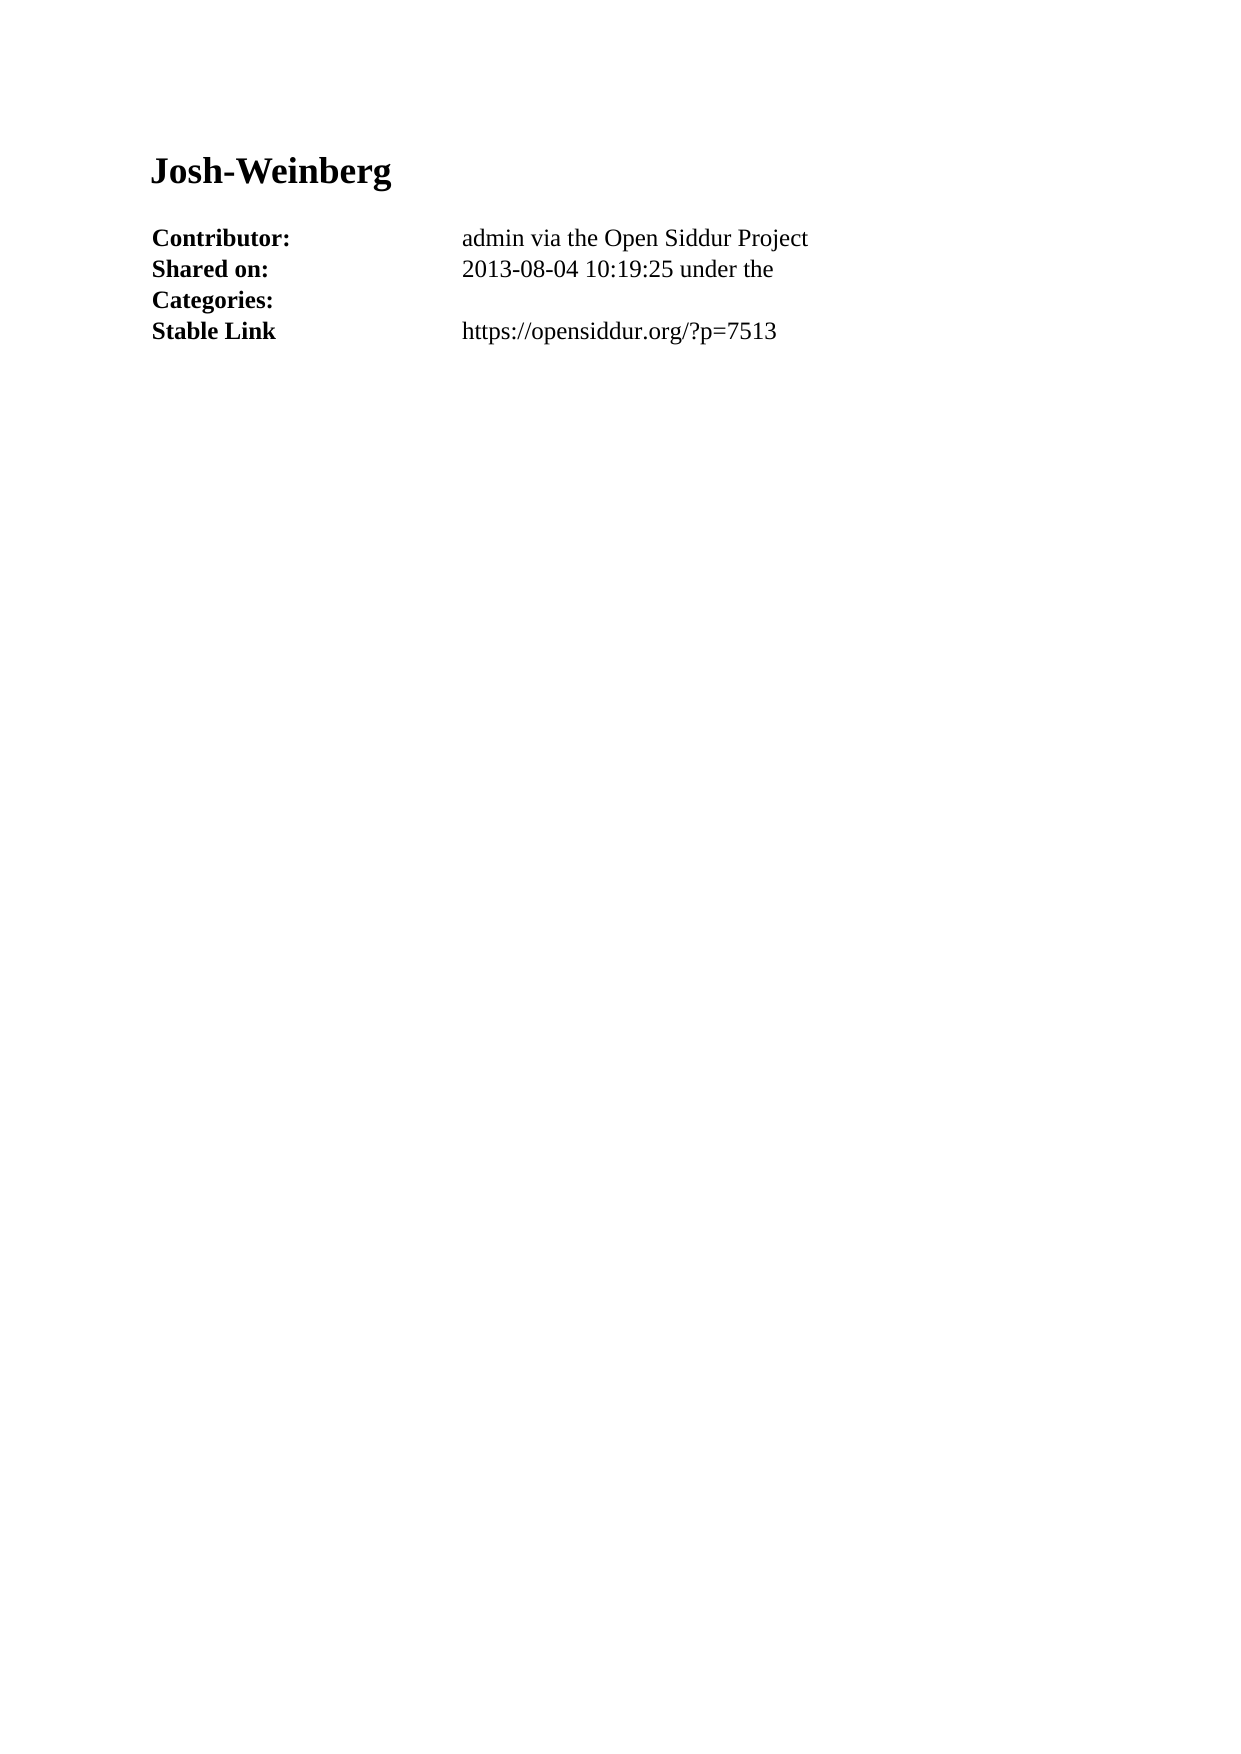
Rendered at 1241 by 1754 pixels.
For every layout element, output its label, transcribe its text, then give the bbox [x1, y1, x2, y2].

table_header Contributor: [150, 223, 460, 253]
table_cell Stable Link [150, 315, 460, 346]
table_cell Categories: [150, 284, 460, 315]
subtitle Josh-Weinberg [150, 150, 1090, 192]
table_cell https://opensiddur.org/?p=7513 [460, 315, 1090, 346]
table_cell 2013-08-04 10:19:25 under the [460, 254, 1090, 284]
table_header admin via the Open Siddur Project [460, 223, 1090, 253]
table_cell [460, 284, 1090, 315]
table_cell Shared on: [150, 254, 460, 284]
